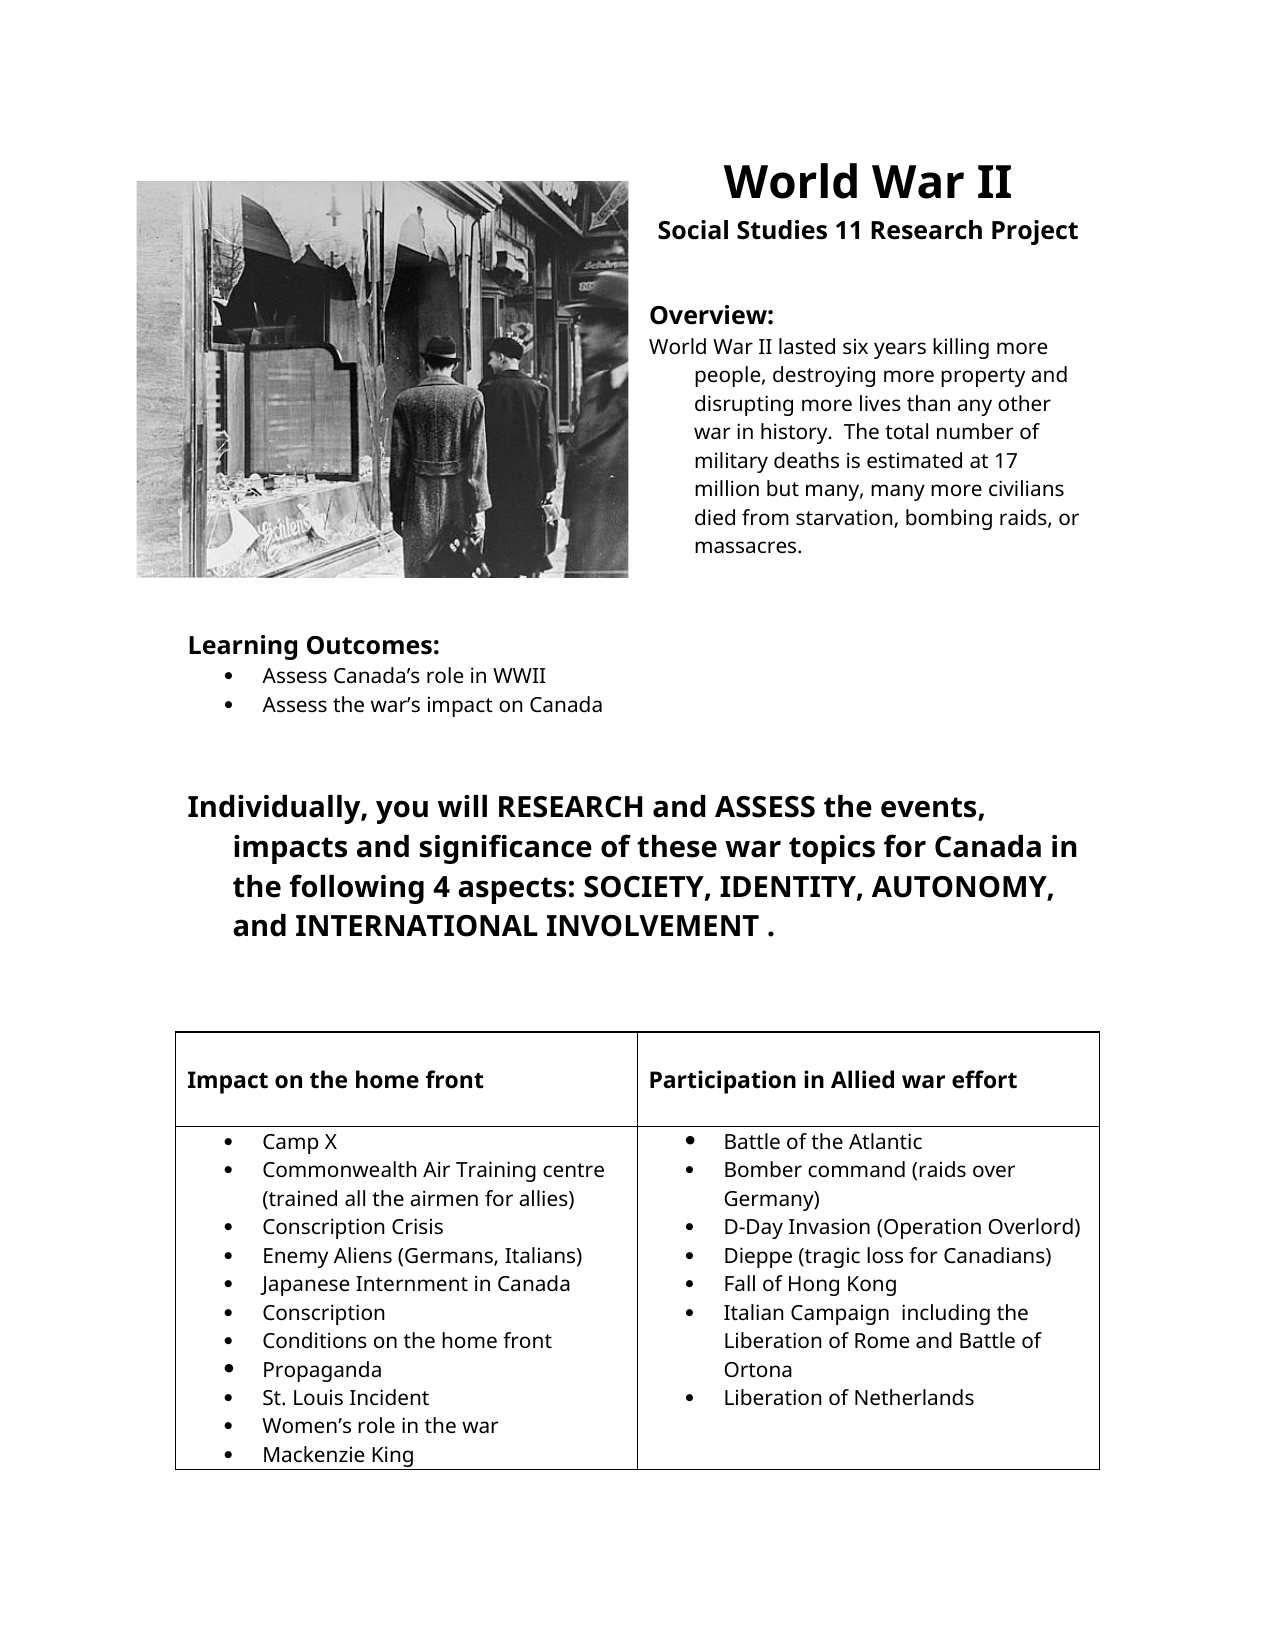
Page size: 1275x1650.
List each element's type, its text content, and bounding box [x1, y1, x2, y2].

table_header Impact on the home front [176, 1033, 637, 1126]
text Learning Outcomes: [187, 628, 1087, 662]
table_cell Battle of the Atlantic Bomber command (raids over Germany) D-Day Invasion (Operation Overlord) Dieppe (tragic loss for Canadians) Fall of Hong Kong Italian Campaign including the Liberation of Rome and Battle of Ortona Liberation of Netherlands [638, 1127, 1099, 1468]
list Assess Canada’s role in WWII [225, 662, 1087, 690]
subtitle Individually, you will RESEARCH and ASSESS the events, impacts and significance of these war topics for Canada in the following 4 aspects: SOCIETY, IDENTITY, AUTONOMY, and INTERNATIONAL INVOLVEMENT . [187, 787, 1087, 945]
subtitle Social Studies 11 Research Project [630, 212, 1087, 246]
subtitle Overview: [630, 298, 1087, 332]
picture [136, 181, 629, 578]
subtitle World War II [135, 150, 1087, 579]
list Assess the war’s impact on Canada [225, 690, 1087, 747]
subtitle World War II lasted six years killing more people, destroying more property and disrupting more lives than any other war in history. The total number of military deaths is estimated at 17 million but many, many more civilians died from starvation, bombing raids, or massacres. [630, 332, 1087, 559]
table_cell Camp X Commonwealth Air Training centre (trained all the airmen for allies) Conscription Crisis Enemy Aliens (Germans, Italians) Japanese Internment in Canada Conscription Conditions on the home front Propaganda St. Louis Incident Women’s role in the war Mackenzie King [176, 1127, 637, 1468]
table_header Participation in Allied war effort [638, 1033, 1099, 1126]
